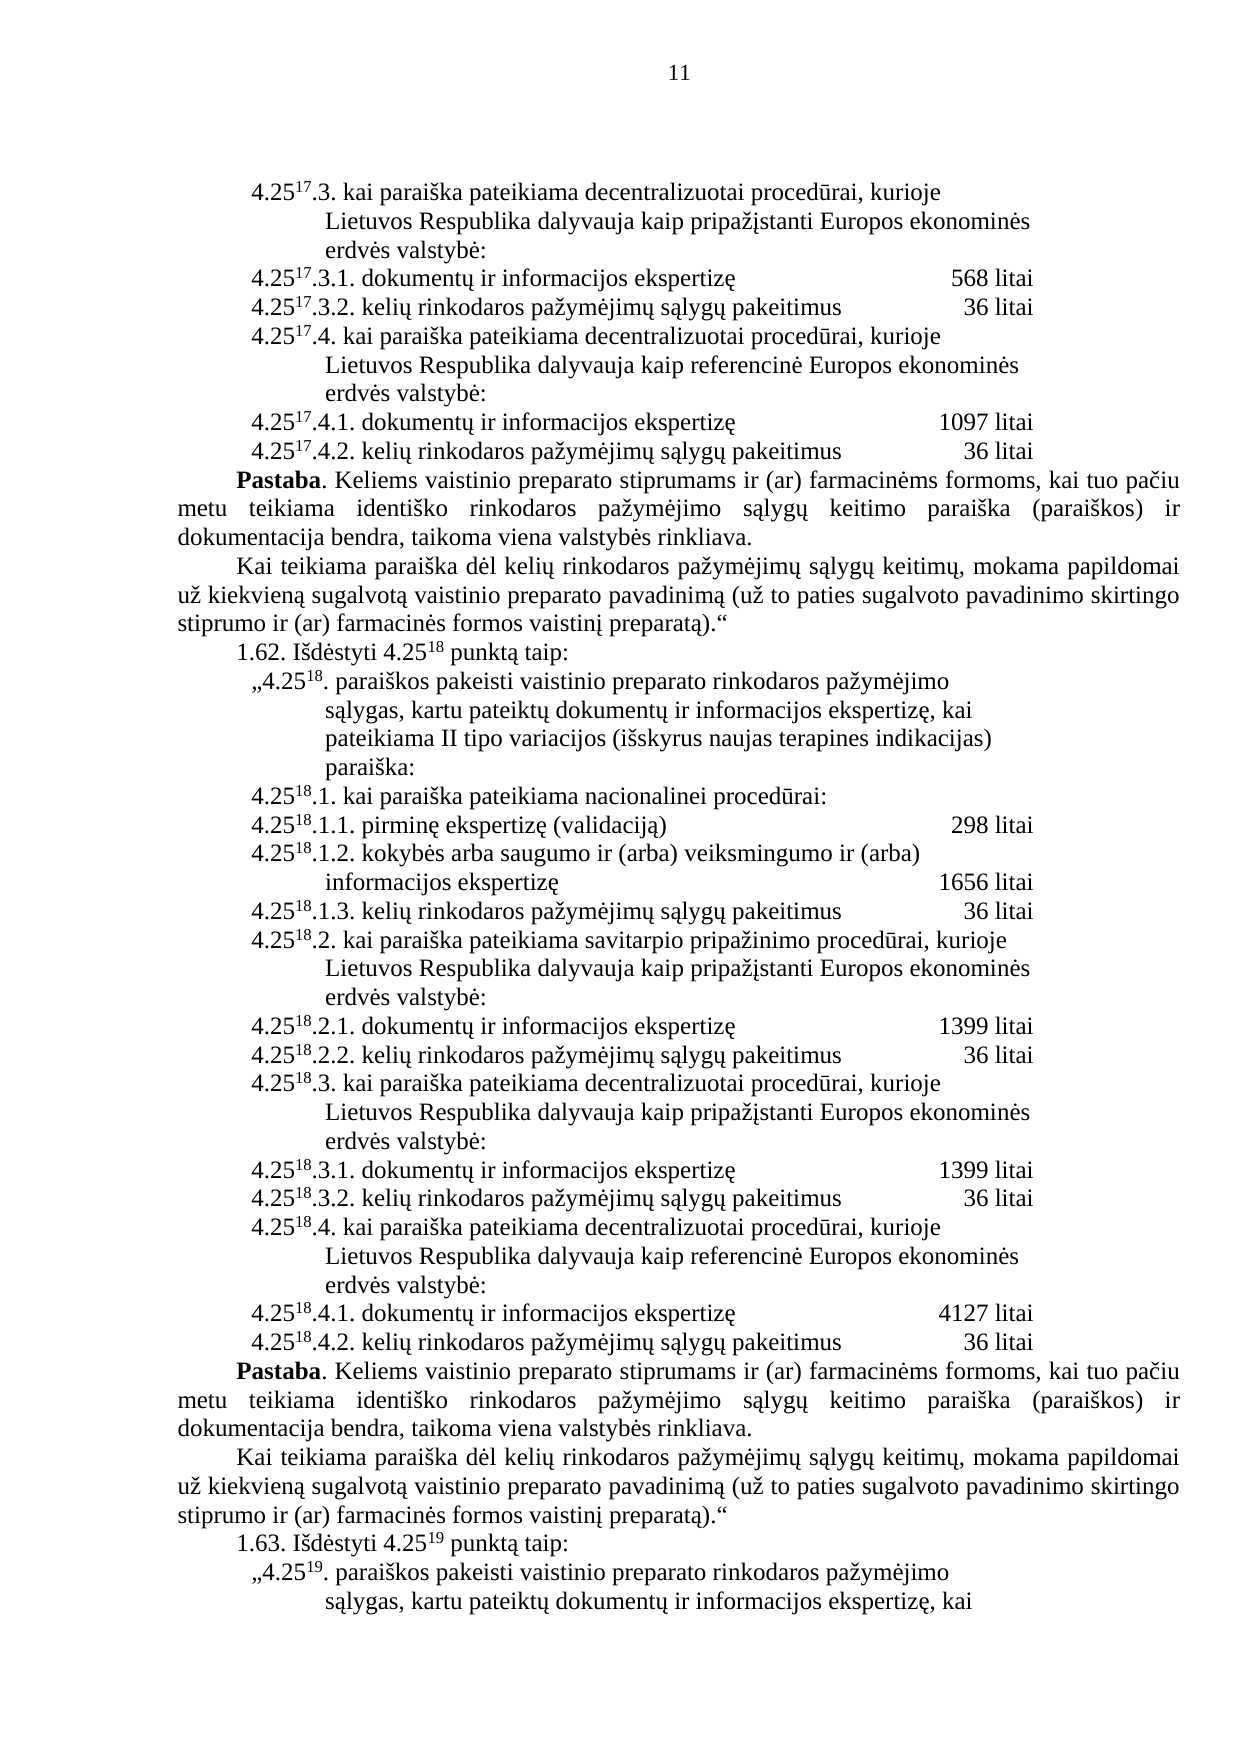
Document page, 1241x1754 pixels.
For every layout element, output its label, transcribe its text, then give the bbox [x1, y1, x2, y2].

text „4.2519. paraiškos pakeisti vaistinio preparato rinkodaros pažymėjimo sąlygas, kartu pateiktų dokumentų ir informacijos ekspertizę, kai [251, 1557, 1033, 1615]
text 4.2518.4. kai paraiška pateikiama decentralizuotai procedūrai, kurioje Lietuvos Respublika dalyvauja kaip referencinė Europos ekonominės erdvės valstybė: [251, 1212, 1033, 1298]
text 4.2518.4.2. kelių rinkodaros pažymėjimų sąlygų pakeitimus 36 litai [251, 1327, 1033, 1356]
text 4.2518.2.2. kelių rinkodaros pažymėjimų sąlygų pakeitimus 36 litai [251, 1040, 1033, 1068]
text 4.2518.2. kai paraiška pateikiama savitarpio pripažinimo procedūrai, kurioje Lietuvos Respublika dalyvauja kaip pripažįstanti Europos ekonominės erdvės valstybė: [251, 925, 1033, 1011]
text Pastaba. Keliems vaistinio preparato stiprumams ir (ar) farmacinėms formoms, kai tuo pačiu metu teikiama identiško rinkodaros pažymėjimo sąlygų keitimo paraiška (paraiškos) ir dokumentacija bendra, taikoma viena valstybės rinkliava. [177, 1356, 1181, 1442]
text 4.2517.4.1. dokumentų ir informacijos ekspertizę 1097 litai [251, 407, 1033, 436]
text 4.2518.3. kai paraiška pateikiama decentralizuotai procedūrai, kurioje Lietuvos Respublika dalyvauja kaip pripažįstanti Europos ekonominės erdvės valstybė: [251, 1068, 1033, 1155]
text 4.2518.3.2. kelių rinkodaros pažymėjimų sąlygų pakeitimus 36 litai [251, 1183, 1033, 1212]
text 1.63. Išdėstyti 4.2519 punktą taip: [177, 1528, 1181, 1557]
text 4.2518.1.1. pirminę ekspertizę (validaciją) 298 litai [251, 810, 1033, 838]
text 4.2518.1. kai paraiška pateikiama nacionalinei procedūrai: [251, 781, 1033, 810]
text Pastaba. Keliems vaistinio preparato stiprumams ir (ar) farmacinėms formoms, kai tuo pačiu metu teikiama identiško rinkodaros pažymėjimo sąlygų keitimo paraiška (paraiškos) ir dokumentacija bendra, taikoma viena valstybės rinkliava. [177, 465, 1181, 551]
text 4.2518.3.1. dokumentų ir informacijos ekspertizę 1399 litai [251, 1155, 1033, 1183]
text 4.2518.4.1. dokumentų ir informacijos ekspertizę 4127 litai [251, 1298, 1033, 1327]
text 4.2517.4.2. kelių rinkodaros pažymėjimų sąlygų pakeitimus 36 litai [251, 436, 1033, 465]
text 4.2517.3. kai paraiška pateikiama decentralizuotai procedūrai, kurioje Lietuvos Respublika dalyvauja kaip pripažįstanti Europos ekonominės erdvės valstybė: [251, 177, 1033, 263]
text 4.2518.1.2. kokybės arba saugumo ir (arba) veiksmingumo ir (arba) informacijos ekspertizę 1656 litai [251, 838, 1033, 896]
text 4.2517.4. kai paraiška pateikiama decentralizuotai procedūrai, kurioje Lietuvos Respublika dalyvauja kaip referencinė Europos ekonominės erdvės valstybė: [251, 321, 1033, 407]
text Kai teikiama paraiška dėl kelių rinkodaros pažymėjimų sąlygų keitimų, mokama papildomai už kiekvieną sugalvotą vaistinio preparato pavadinimą (už to paties sugalvoto pavadinimo skirtingo stiprumo ir (ar) farmacinės formos vaistinį preparatą).“ [177, 1442, 1181, 1528]
text Kai teikiama paraiška dėl kelių rinkodaros pažymėjimų sąlygų keitimų, mokama papildomai už kiekvieną sugalvotą vaistinio preparato pavadinimą (už to paties sugalvoto pavadinimo skirtingo stiprumo ir (ar) farmacinės formos vaistinį preparatą).“ [177, 551, 1181, 637]
text 4.2517.3.1. dokumentų ir informacijos ekspertizę 568 litai [251, 263, 1033, 292]
text 1.62. Išdėstyti 4.2518 punktą taip: [177, 637, 1181, 666]
text 4.2517.3.2. kelių rinkodaros pažymėjimų sąlygų pakeitimus 36 litai [251, 292, 1033, 321]
text 4.2518.1.3. kelių rinkodaros pažymėjimų sąlygų pakeitimus 36 litai [251, 896, 1033, 925]
text 4.2518.2.1. dokumentų ir informacijos ekspertizę 1399 litai [251, 1011, 1033, 1040]
text „4.2518. paraiškos pakeisti vaistinio preparato rinkodaros pažymėjimo sąlygas, kartu pateiktų dokumentų ir informacijos ekspertizę, kai pateikiama II tipo variacijos (išskyrus naujas terapines indikacijas) paraiška: [251, 666, 1033, 781]
